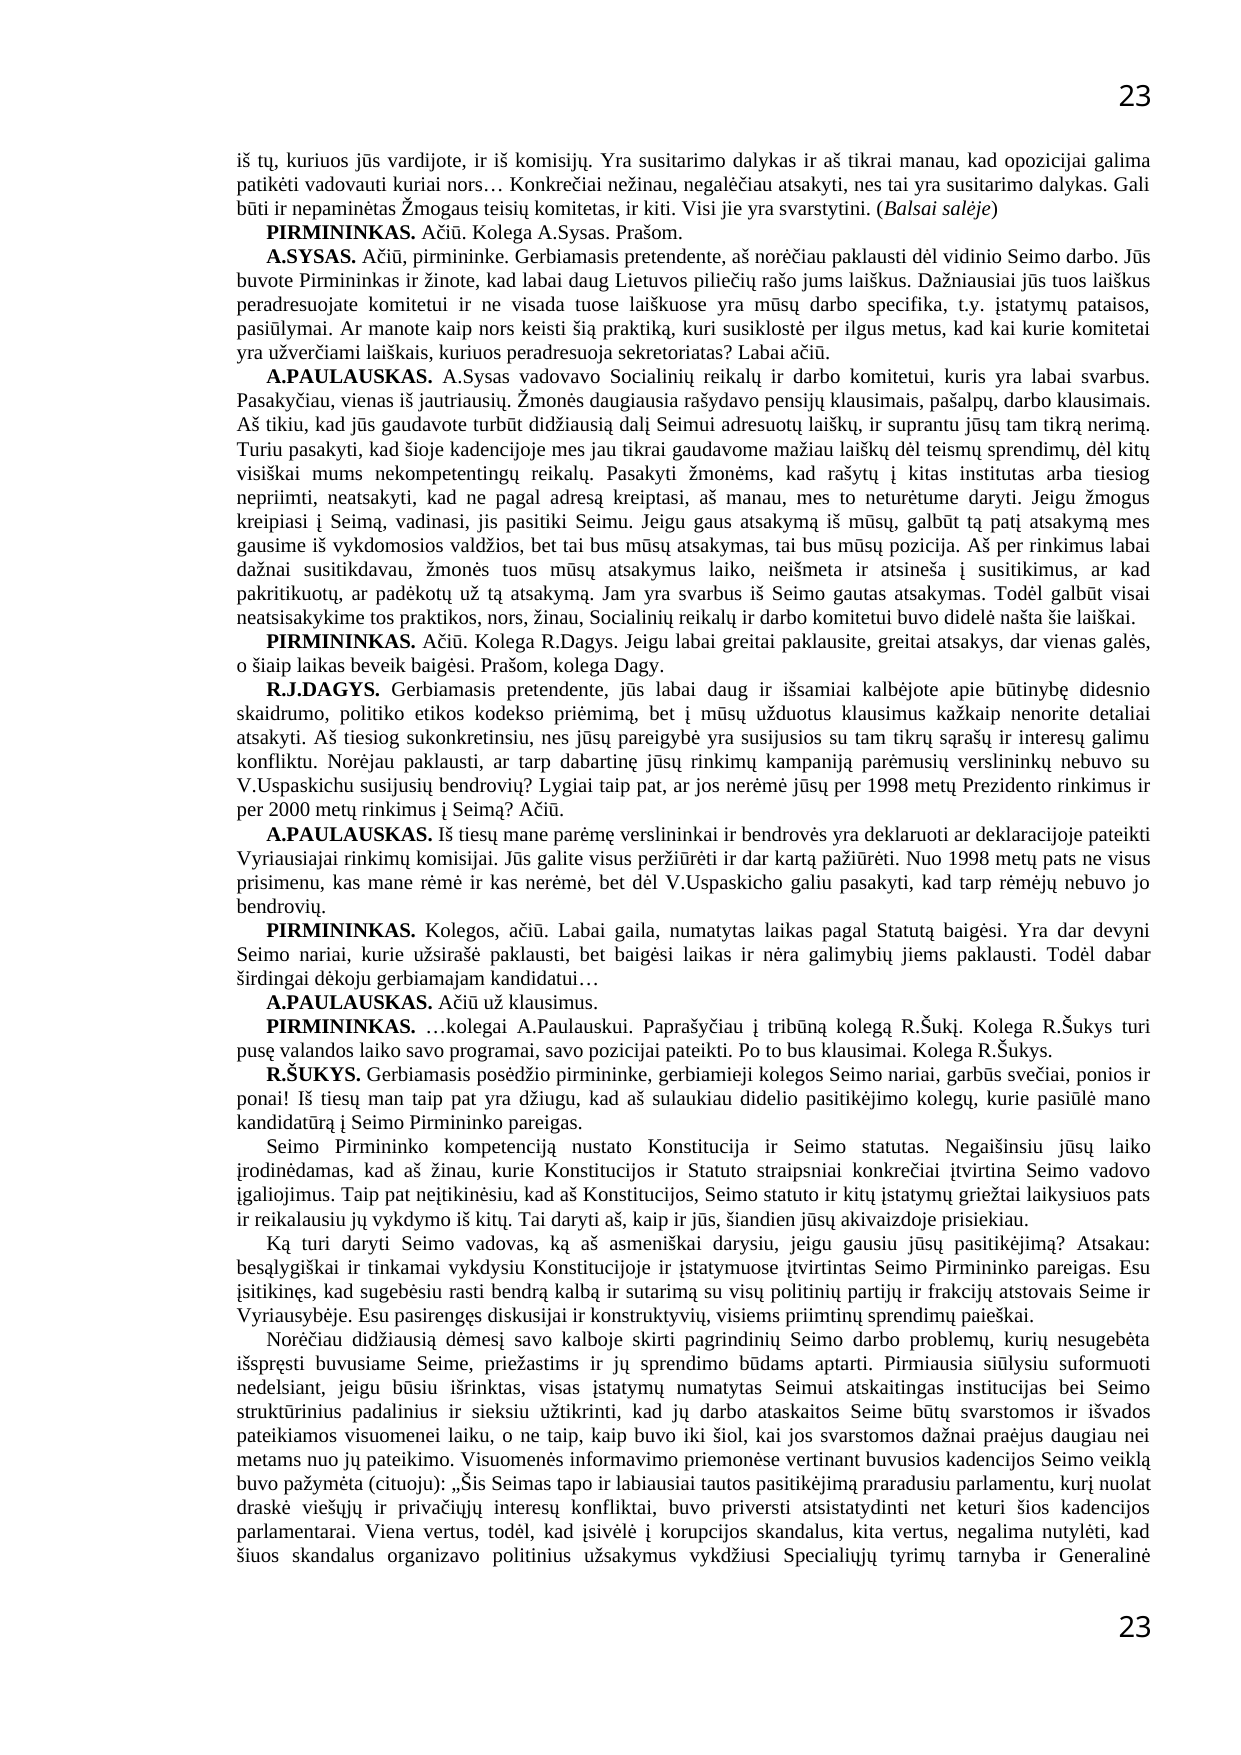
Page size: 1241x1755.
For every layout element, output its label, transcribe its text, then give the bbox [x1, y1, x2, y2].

text Seimo Pirmininko kompetenciją nustato Konstitucija ir Seimo statutas. Negaišinsiu jūsų laiko įrodinėdamas, kad aš žinau, kurie Konstitucijos ir Statuto straipsniai konkrečiai įtvirtina Seimo vadovo įgaliojimus. Taip pat neįtikinėsiu, kad aš Konstitucijos, Seimo statuto ir kitų įstatymų griežtai laikysiuos pats ir reikalausiu jų vykdymo iš kitų. Tai daryti aš, kaip ir jūs, šiandien jūsų akivaizdoje prisiekiau. [236, 1134, 1152, 1231]
text PIRMININKAS. …kolegai A.Paulauskui. Paprašyčiau į tribūną kolegą R.Šukį. Kolega R.Šukys turi pusę valandos laiko savo programai, savo pozicijai pateikti. Po to bus klausimai. Kolega R.Šukys. [236, 1014, 1152, 1062]
text R.ŠUKYS. Gerbiamasis posėdžio pirmininke, gerbiamieji kolegos Seimo nariai, garbūs svečiai, ponios ir ponai! Iš tiesų man taip pat yra džiugu, kad aš sulaukiau didelio pasitikėjimo kolegų, kurie pasiūlė mano kandidatūrą į Seimo Pirmininko pareigas. [236, 1062, 1152, 1134]
text R.J.DAGYS. Gerbiamasis pretendente, jūs labai daug ir išsamiai kalbėjote apie būtinybę didesnio skaidrumo, politiko etikos kodekso priėmimą, bet į mūsų užduotus klausimus kažkaip nenorite detaliai atsakyti. Aš tiesiog sukonkretinsiu, nes jūsų pareigybė yra susijusios su tam tikrų sąrašų ir interesų galimu konfliktu. Norėjau paklausti, ar tarp dabartinę jūsų rinkimų kampaniją parėmusių verslininkų nebuvo su V.Uspaskichu susijusių bendrovių? Lygiai taip pat, ar jos nerėmė jūsų per 1998 metų Prezidento rinkimus ir per 2000 metų rinkimus į Seimą? Ačiū. [236, 677, 1152, 821]
text Ką turi daryti Seimo vadovas, ką aš asmeniškai darysiu, jeigu gausiu jūsų pasitikėjimą? Atsakau: besąlygiškai ir tinkamai vykdysiu Konstitucijoje ir įstatymuose įtvirtintas Seimo Pirmininko pareigas. Esu įsitikinęs, kad sugebėsiu rasti bendrą kalbą ir sutarimą su visų politinių partijų ir frakcijų atstovais Seime ir Vyriausybėje. Esu pasirengęs diskusijai ir konstruktyvių, visiems priimtinų sprendimų paieškai. [236, 1231, 1152, 1327]
text PIRMININKAS. Kolegos, ačiū. Labai gaila, numatytas laikas pagal Statutą baigėsi. Yra dar devyni Seimo nariai, kurie užsirašė paklausti, bet baigėsi laikas ir nėra galimybių jiems paklausti. Todėl dabar širdingai dėkoju gerbiamajam kandidatui… [236, 918, 1152, 990]
text PIRMININKAS. Ačiū. Kolega R.Dagys. Jeigu labai greitai paklausite, greitai atsakys, dar vienas galės, o šiaip laikas beveik baigėsi. Prašom, kolega Dagy. [236, 629, 1152, 677]
text iš tų, kuriuos jūs vardijote, ir iš komisijų. Yra susitarimo dalykas ir aš tikrai manau, kad opozicijai galima patikėti vadovauti kuriai nors… Konkrečiai nežinau, negalėčiau atsakyti, nes tai yra susitarimo dalykas. Gali būti ir nepaminėtas Žmogaus teisių komitetas, ir kiti. Visi jie yra svarstytini. (Balsai salėje) [236, 148, 1152, 220]
text A.PAULAUSKAS. A.Sysas vadovavo Socialinių reikalų ir darbo komitetui, kuris yra labai svarbus. Pasakyčiau, vienas iš jautriausių. Žmonės daugiausia rašydavo pensijų klausimais, pašalpų, darbo klausimais. Aš tikiu, kad jūs gaudavote turbūt didžiausią dalį Seimui adresuotų laiškų, ir suprantu jūsų tam tikrą nerimą. Turiu pasakyti, kad šioje kadencijoje mes jau tikrai gaudavome mažiau laiškų dėl teismų sprendimų, dėl kitų visiškai mums nekompetentingų reikalų. Pasakyti žmonėms, kad rašytų į kitas institutas arba tiesiog nepriimti, neatsakyti, kad ne pagal adresą kreiptasi, aš manau, mes to neturėtume daryti. Jeigu žmogus kreipiasi į Seimą, vadinasi, jis pasitiki Seimu. Jeigu gaus atsakymą iš mūsų, galbūt tą patį atsakymą mes gausime iš vykdomosios valdžios, bet tai bus mūsų atsakymas, tai bus mūsų pozicija. Aš per rinkimus labai dažnai susitikdavau, žmonės tuos mūsų atsakymus laiko, neišmeta ir atsineša į susitikimus, ar kad pakritikuotų, ar padėkotų už tą atsakymą. Jam yra svarbus iš Seimo gautas atsakymas. Todėl galbūt visai neatsisakykime tos praktikos, nors, žinau, Socialinių reikalų ir darbo komitetui buvo didelė našta šie laiškai. [236, 364, 1152, 629]
text PIRMININKAS. Ačiū. Kolega A.Sysas. Prašom. [236, 220, 1152, 244]
text A.PAULAUSKAS. Ačiū už klausimus. [236, 990, 1152, 1014]
text A.SYSAS. Ačiū, pirmininke. Gerbiamasis pretendente, aš norėčiau paklausti dėl vidinio Seimo darbo. Jūs buvote Pirmininkas ir žinote, kad labai daug Lietuvos piliečių rašo jums laiškus. Dažniausiai jūs tuos laiškus peradresuojate komitetui ir ne visada tuose laiškuose yra mūsų darbo specifika, t.y. įstatymų pataisos, pasiūlymai. Ar manote kaip nors keisti šią praktiką, kuri susiklostė per ilgus metus, kad kai kurie komitetai yra užverčiami laiškais, kuriuos peradresuoja sekretoriatas? Labai ačiū. [236, 244, 1152, 364]
text Norėčiau didžiausią dėmesį savo kalboje skirti pagrindinių Seimo darbo problemų, kurių nesugebėta išspręsti buvusiame Seime, priežastims ir jų sprendimo būdams aptarti. Pirmiausia siūlysiu suformuoti nedelsiant, jeigu būsiu išrinktas, visas įstatymų numatytas Seimui atskaitingas institucijas bei Seimo struktūrinius padalinius ir sieksiu užtikrinti, kad jų darbo ataskaitos Seime būtų svarstomos ir išvados pateikiamos visuomenei laiku, o ne taip, kaip buvo iki šiol, kai jos svarstomos dažnai praėjus daugiau nei metams nuo jų pateikimo. Visuomenės informavimo priemonėse vertinant buvusios kadencijos Seimo veiklą buvo pažymėta (cituoju): „Šis Seimas tapo ir labiausiai tautos pasitikėjimą praradusiu parlamentu, kurį nuolat draskė viešųjų ir privačiųjų interesų konfliktai, buvo priversti atsistatydinti net keturi šios kadencijos parlamentarai. Viena vertus, todėl, kad įsivėlė į korupcijos skandalus, kita vertus, negalima nutylėti, kad šiuos skandalus organizavo politinius užsakymus vykdžiusi Specialiųjų tyrimų tarnyba ir Generalinė [236, 1327, 1152, 1567]
text A.PAULAUSKAS. Iš tiesų mane parėmę verslininkai ir bendrovės yra deklaruoti ar deklaracijoje pateikti Vyriausiajai rinkimų komisijai. Jūs galite visus peržiūrėti ir dar kartą pažiūrėti. Nuo 1998 metų pats ne visus prisimenu, kas mane rėmė ir kas nerėmė, bet dėl V.Uspaskicho galiu pasakyti, kad tarp rėmėjų nebuvo jo bendrovių. [236, 821, 1152, 918]
